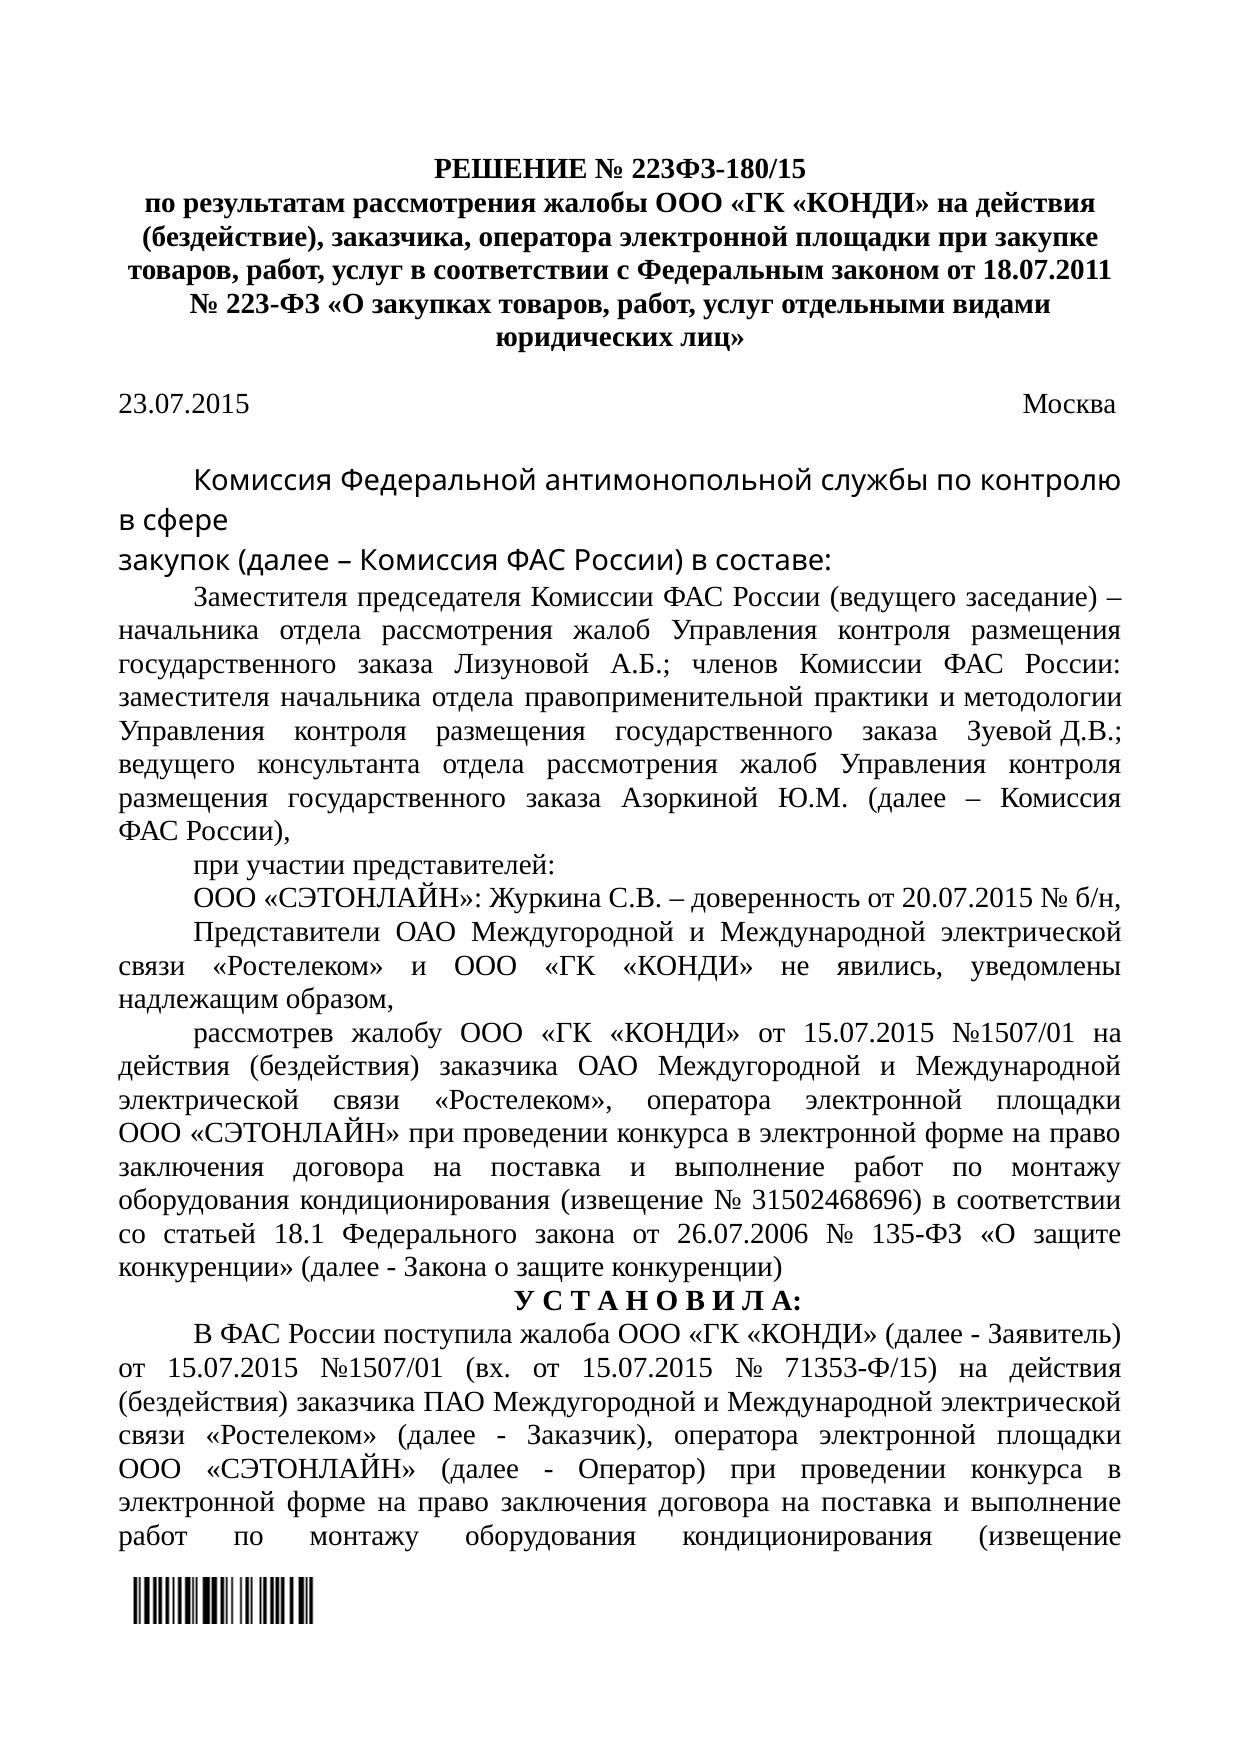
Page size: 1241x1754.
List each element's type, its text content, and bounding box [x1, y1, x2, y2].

text РЕШЕНИЕ № 223ФЗ-180/15 [118, 152, 1122, 185]
text при участии представителей: [118, 847, 1122, 881]
text ООО «СЭТОНЛАЙН»: Журкина С.В. – доверенность от 20.07.2015 № б/н, [118, 881, 1122, 914]
text Представители ОАО Междугородной и Международной электрической связи «Ростелеком» и ООО «ГК «КОНДИ» не явились, уведомлены надлежащим образом, [118, 914, 1122, 1015]
text 23.07.2015 Москва [118, 386, 1122, 420]
text по результатам рассмотрения жалобы ООО «ГК «КОНДИ» на действия (бездействие), заказчика, оператора электронной площадки при закупке товаров, работ, услуг в соответствии с Федеральным законом от 18.07.2011 № 223-ФЗ «О закупках товаров, работ, услуг отдельными видами юридических лиц» [118, 185, 1122, 353]
text закупок (далее – Комиссия ФАС России) в составе: [118, 539, 1122, 579]
text рассмотрев жалобу ООО «ГК «КОНДИ» от 15.07.2015 №1507/01 на действия (бездействия) заказчика ОАО Междугородной и Международной электрической связи «Ростелеком», оператора электронной площадки ООО «СЭТОНЛАЙН» при проведении конкурса в электронной форме на право заключения договора на поставка и выполнение работ по монтажу оборудования кондиционирования (извещение № 31502468696) в соответствии со статьей 18.1 Федерального закона от 26.07.2006 № 135-ФЗ «О защите конкуренции» (далее - Закона о защите конкуренции) [118, 1015, 1122, 1283]
text У С Т А Н О В И Л А: [118, 1283, 1122, 1317]
picture [118, 1577, 331, 1624]
text Комиссия Федеральной антимонопольной службы по контролю в сфере [118, 460, 1122, 539]
text Заместителя председателя Комиссии ФАС России (ведущего заседание) – начальника отдела рассмотрения жалоб Управления контроля размещения государственного заказа Лизуновой А.Б.; членов Комиссии ФАС России: заместителя начальника отдела правоприменительной практики и методологии Управления контроля размещения государственного заказа Зуевой Д.В.; ведущего консультанта отдела рассмотрения жалоб Управления контроля размещения государственного заказа Азоркиной Ю.М. (далее – Комиссия ФАС России), [118, 579, 1122, 847]
text В ФАС России поступила жалоба ООО «ГК «КОНДИ» (далее - Заявитель) от 15.07.2015 №1507/01 (вх. от 15.07.2015 № 71353-Ф/15) на действия (бездействия) заказчика ПАО Междугородной и Международной электрической связи «Ростелеком» (далее - Заказчик), оператора электронной площадки ООО «СЭТОНЛАЙН» (далее - Оператор) при проведении конкурса в электронной форме на право заключения договора на поставка и выполнение работ по монтажу оборудования кондиционирования (извещение [118, 1317, 1122, 1551]
